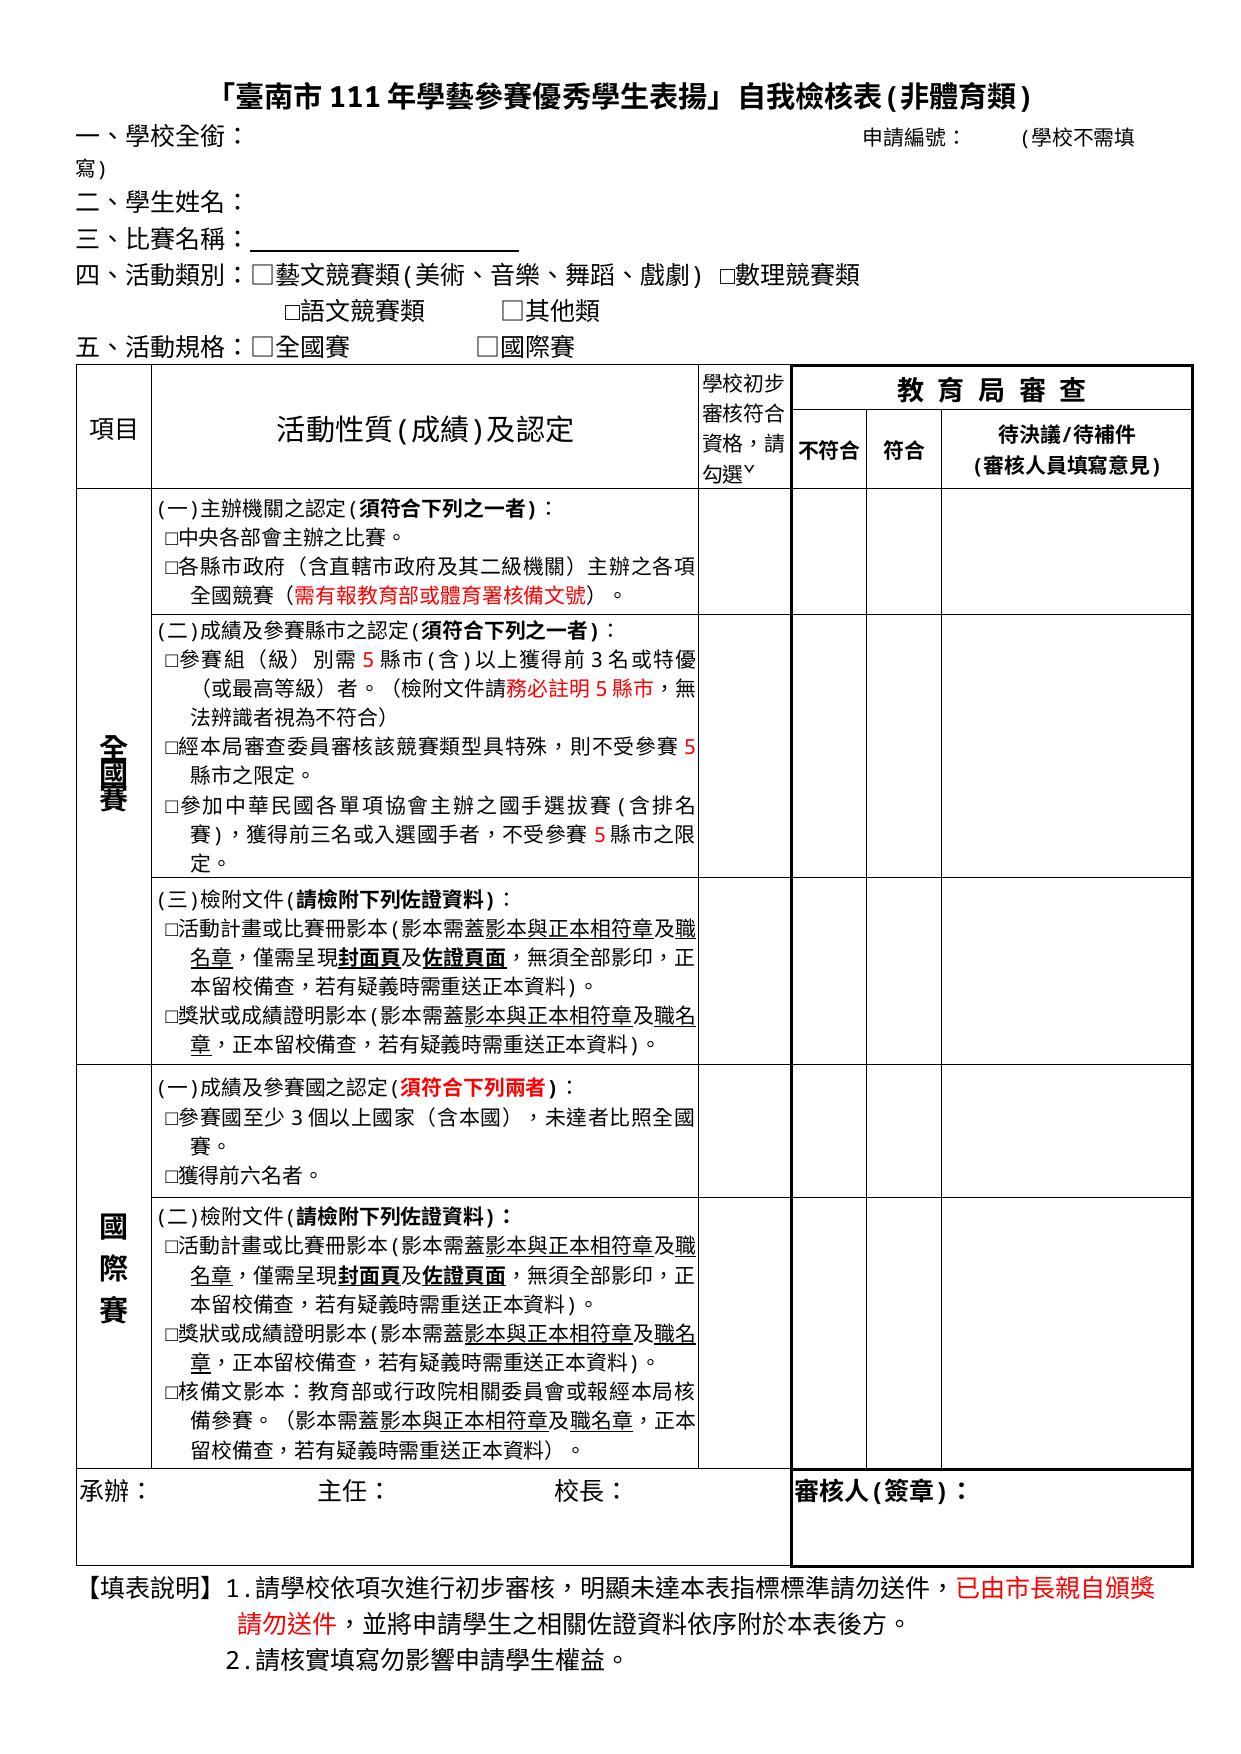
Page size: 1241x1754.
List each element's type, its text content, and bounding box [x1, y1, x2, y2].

table_cell 待決議/待補件 (審核人員填寫意見) [942, 410, 1191, 488]
table_header 項目 [77, 365, 151, 488]
table_cell [699, 489, 790, 614]
table_cell [942, 1065, 1191, 1197]
table_cell [867, 489, 941, 614]
table_cell (三)檢附文件(請檢附下列佐證資料)： □活動計畫或比賽冊影本(影本需蓋影本與正本相符章及職名章，僅需呈現封面頁及佐證頁面，無須全部影印，正本留校備查，若有疑義時需重送正本資料)。 □獎狀或成績證明影本(影本需蓋影本與正本相符章及職名章，正本留校備查，若有疑義時需重送正本資料)。 [152, 878, 698, 1064]
table_cell [793, 615, 866, 877]
text 「臺南市111年學藝參賽優秀學生表揚」自我檢核表(非體育類) [75, 74, 1165, 116]
table_cell [699, 1065, 790, 1197]
table_cell (二)成績及參賽縣市之認定(須符合下列之一者)： □參賽組（級）別需5縣市(含)以上獲得前3名或特優（或最高等級）者。（檢附文件請務必註明5縣市，無法辨識者視為不符合） □經本局審查委員審核該競賽類型具特殊，則不受參賽5縣市之限定。 □參加中華民國各單項協會主辦之國手選拔賽(含排名賽)，獲得前三名或入選國手者，不受參賽5縣市之限定。 [152, 615, 698, 877]
table_cell [793, 878, 866, 1064]
text □語文競賽類 □其他類 [75, 292, 1165, 328]
table_cell [942, 1198, 1191, 1468]
table_cell [867, 1065, 941, 1197]
table_cell 審核人(簽章)： [793, 1471, 1191, 1565]
text 二、學生姓名： [75, 183, 1165, 219]
table_cell [793, 1198, 866, 1468]
table_cell [942, 489, 1191, 614]
table_cell 全 國 賽 [77, 489, 151, 1064]
table_cell [867, 878, 941, 1064]
table_cell [942, 615, 1191, 877]
table_cell [699, 878, 790, 1064]
table_cell (二)檢附文件(請檢附下列佐證資料)： □活動計畫或比賽冊影本(影本需蓋影本與正本相符章及職名章，僅需呈現封面頁及佐證頁面，無須全部影印，正本留校備查，若有疑義時需重送正本資料)。 □獎狀或成績證明影本(影本需蓋影本與正本相符章及職名章，正本留校備查，若有疑義時需重送正本資料)。 □核備文影本：教育部或行政院相關委員會或報經本局核備參賽。（影本需蓋影本與正本相符章及職名章，正本留校備查，若有疑義時需重送正本資料）。 [152, 1198, 698, 1468]
table_cell (一)成績及參賽國之認定(須符合下列兩者)： □參賽國至少3個以上國家（含本國），未達者比照全國賽。 □獲得前六名者。 [152, 1065, 698, 1197]
table_cell [867, 615, 941, 877]
text 一、學校全銜： 申請編號： (學校不需填寫) [75, 116, 1165, 183]
table_cell 符合 [867, 410, 941, 488]
text 三、比賽名稱： [75, 219, 1165, 255]
table_header 教 育 局 審 查 [793, 367, 1191, 409]
table_cell [793, 489, 866, 614]
text 【填表說明】1.請學校依項次進行初步審核，明顯未達本表指標標準請勿送件，已由市長親自頒獎請勿送件，並將申請學生之相關佐證資料依序附於本表後方。 [75, 1568, 1165, 1641]
text 五、活動規格：□全國賽 □國際賽 [75, 328, 1165, 364]
table_cell 不符合 [793, 410, 866, 488]
table_cell [699, 1198, 790, 1468]
table_header 學校初步審核符合資格，請勾選ˇ [699, 365, 790, 488]
table_header 活動性質(成績)及認定 [152, 365, 698, 488]
table_cell [942, 878, 1191, 1064]
table_cell 承辦： 主任： 校長： [77, 1469, 790, 1565]
table_cell (一)主辦機關之認定(須符合下列之一者)： □中央各部會主辦之比賽。 □各縣市政府（含直轄市政府及其二級機關）主辦之各項全國競賽（需有報教育部或體育署核備文號）。 [152, 489, 698, 614]
table_cell [699, 615, 790, 877]
text 四、活動類別：□藝文競賽類(美術、音樂、舞蹈、戲劇) □數理競賽類 [75, 255, 1165, 292]
table_cell [793, 1065, 866, 1197]
table_cell 國際賽 [77, 1065, 151, 1468]
table_cell [867, 1198, 941, 1468]
text 2.請核實填寫勿影響申請學生權益。 [75, 1641, 1165, 1677]
